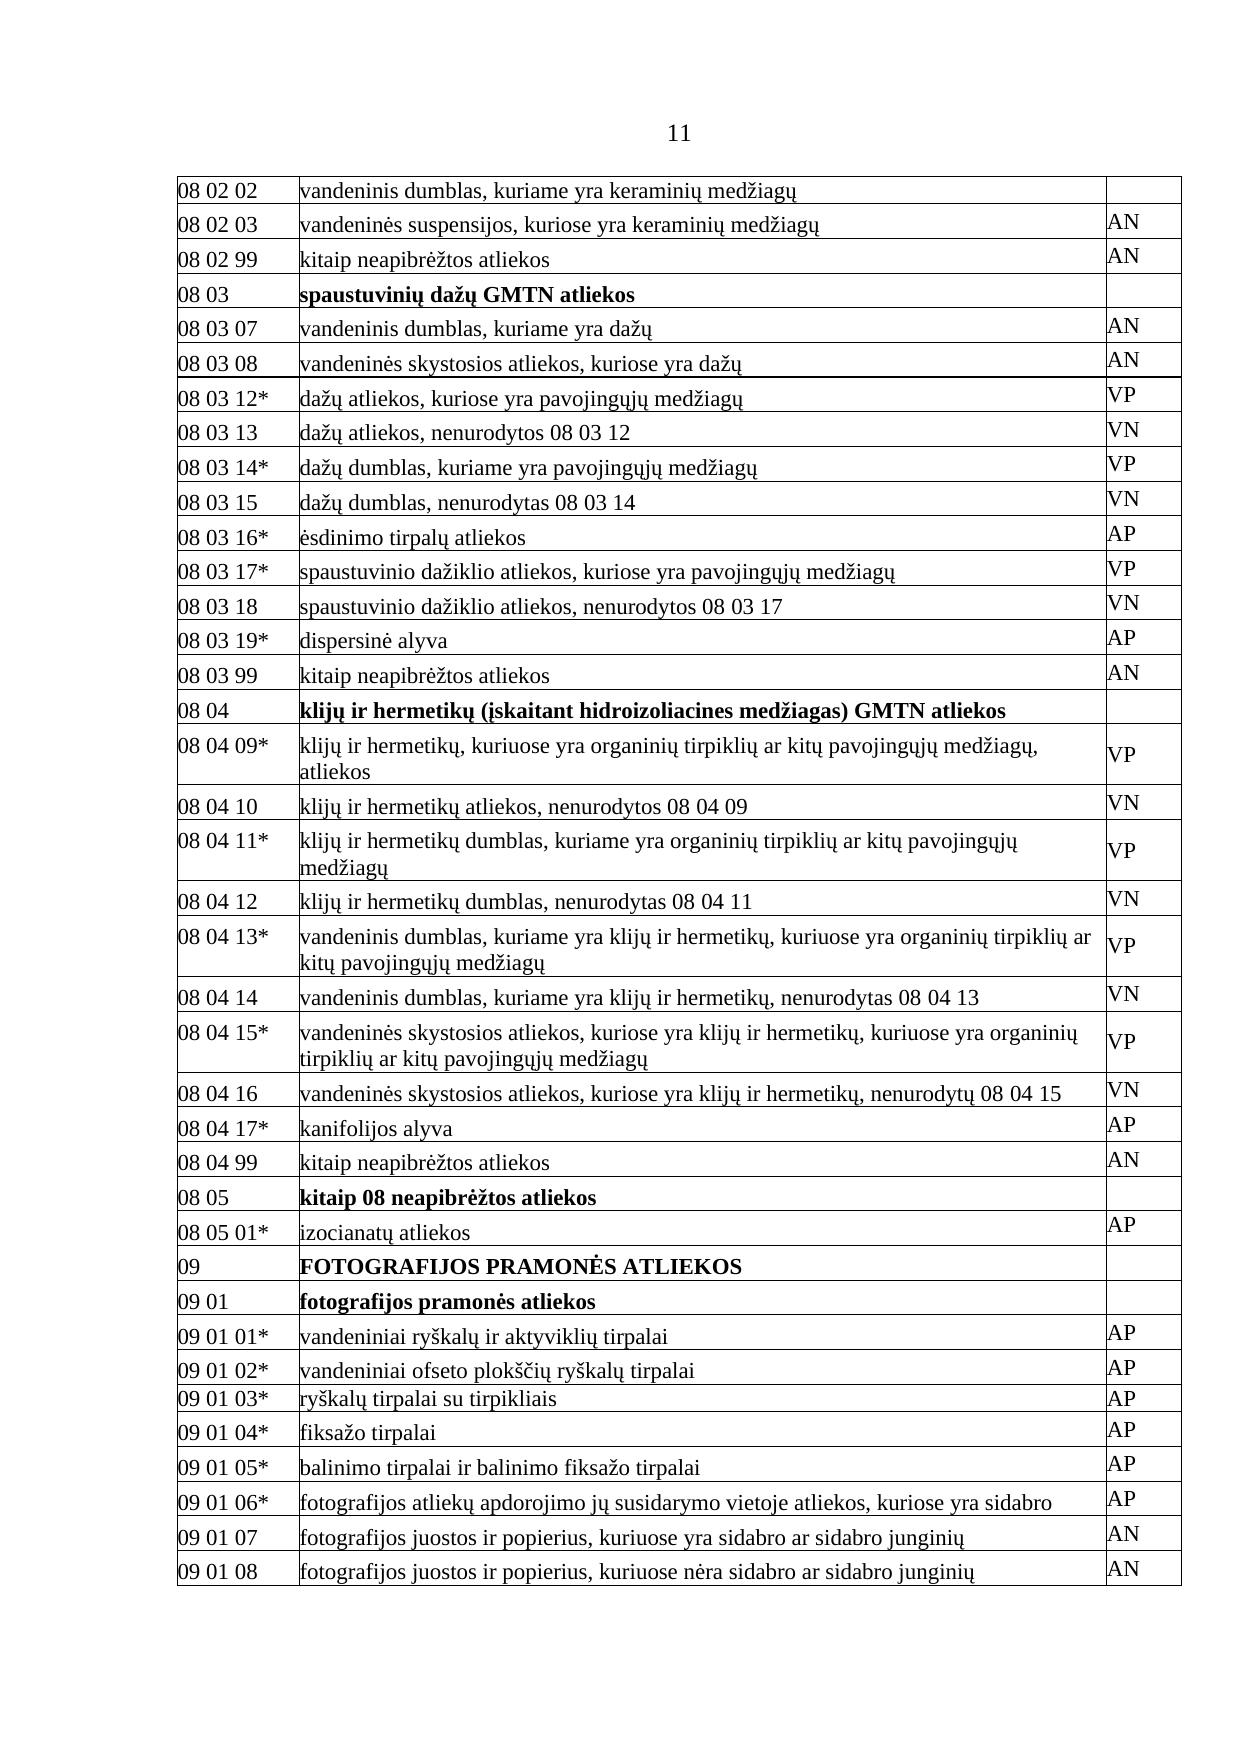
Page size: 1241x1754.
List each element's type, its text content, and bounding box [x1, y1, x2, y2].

table_cell 08 04 99 [178, 1142, 299, 1176]
table_cell 09 01 01* [178, 1315, 299, 1349]
table_cell fotografijos pramonės atliekos [300, 1281, 1106, 1314]
table_cell dažų atliekos, nenurodytos 08 03 12 [300, 412, 1106, 446]
table_cell klijų ir hermetikų dumblas, nenurodytas 08 04 11 [300, 881, 1106, 915]
table_cell AP [1107, 1211, 1181, 1245]
table_cell kitaip 08 neapibrėžtos atliekos [300, 1177, 1106, 1210]
table_cell AN [1107, 204, 1181, 238]
table_cell 08 04 14 [178, 977, 299, 1011]
table_cell AN [1107, 343, 1181, 376]
table_cell 08 03 16* [178, 516, 299, 550]
table_cell 09 01 08 [178, 1551, 299, 1584]
table_cell 08 03 15 [178, 482, 299, 515]
table_cell [1107, 1177, 1181, 1210]
table_cell spaustuvinio dažiklio atliekos, nenurodytos 08 03 17 [300, 586, 1106, 619]
table_cell kitaip neapibrėžtos atliekos [300, 655, 1106, 689]
table_cell 08 03 99 [178, 655, 299, 689]
table_cell [1107, 690, 1181, 723]
table_cell 08 04 17* [178, 1107, 299, 1141]
table_cell 09 01 [178, 1281, 299, 1314]
table_cell VN [1107, 1073, 1181, 1106]
table_cell VP [1107, 378, 1181, 411]
table_cell ryškalų tirpalai su tirpikliais [300, 1385, 1106, 1411]
table_cell AP [1107, 1412, 1181, 1446]
table_cell 08 04 13* [178, 916, 299, 976]
table_cell AP [1107, 1315, 1181, 1349]
table_cell VN [1107, 977, 1181, 1011]
table_cell 09 01 03* [178, 1385, 299, 1411]
table_cell 08 02 03 [178, 204, 299, 238]
table_cell fotografijos juostos ir popierius, kuriuose yra sidabro ar sidabro junginių [300, 1516, 1106, 1550]
table_cell vandeninės skystosios atliekos, kuriose yra dažų [300, 343, 1106, 376]
table_cell fiksažo tirpalai [300, 1412, 1106, 1446]
table_cell AN [1107, 239, 1181, 272]
table_cell AN [1107, 1516, 1181, 1550]
table_cell 08 03 14* [178, 447, 299, 481]
table_cell VP [1107, 551, 1181, 584]
table_cell 08 03 12* [178, 378, 299, 411]
table_cell dažų atliekos, kuriose yra pavojingųjų medžiagų [300, 378, 1106, 411]
table_cell klijų ir hermetikų, kuriuose yra organinių tirpiklių ar kitų pavojingųjų medžiagų, atliekos [300, 724, 1106, 784]
table_cell AP [1107, 1107, 1181, 1141]
table_cell 08 05 [178, 1177, 299, 1210]
table_cell dispersinė alyva [300, 620, 1106, 654]
table_cell vandeniniai ofseto plokščių ryškalų tirpalai [300, 1350, 1106, 1384]
table_cell AN [1107, 1551, 1181, 1584]
table_cell AP [1107, 1350, 1181, 1384]
table_cell AP [1107, 1385, 1181, 1411]
table_cell vandeninis dumblas, kuriame yra dažų [300, 308, 1106, 342]
table_cell ėsdinimo tirpalų atliekos [300, 516, 1106, 550]
table_cell kitaip neapibrėžtos atliekos [300, 1142, 1106, 1176]
table_cell [1107, 177, 1181, 203]
table_cell VN [1107, 881, 1181, 915]
table_cell klijų ir hermetikų (įskaitant hidroizoliacines medžiagas) GMTN atliekos [300, 690, 1106, 723]
table_cell vandeninis dumblas, kuriame yra keraminių medžiagų [300, 177, 1106, 203]
table_cell 08 04 [178, 690, 299, 723]
table_cell vandeniniai ryškalų ir aktyviklių tirpalai [300, 1315, 1106, 1349]
table_cell 08 02 02 [178, 177, 299, 203]
table_cell 08 03 07 [178, 308, 299, 342]
table_cell VP [1107, 1012, 1181, 1072]
table_cell VN [1107, 412, 1181, 446]
table_cell 08 04 11* [178, 820, 299, 880]
table_cell 08 04 10 [178, 785, 299, 819]
table_cell AN [1107, 308, 1181, 342]
table_cell vandeninės skystosios atliekos, kuriose yra klijų ir hermetikų, nenurodytų 08 04 15 [300, 1073, 1106, 1106]
table_cell fotografijos juostos ir popierius, kuriuose nėra sidabro ar sidabro junginių [300, 1551, 1106, 1584]
table_cell 08 04 12 [178, 881, 299, 915]
table_cell [1107, 274, 1181, 307]
table_cell AN [1107, 1142, 1181, 1176]
table_cell 08 03 [178, 274, 299, 307]
table_cell 09 01 05* [178, 1447, 299, 1481]
table_cell dažų dumblas, kuriame yra pavojingųjų medžiagų [300, 447, 1106, 481]
table_cell FOTOGRAFIJOS PRAMONĖS ATLIEKOS [300, 1246, 1106, 1280]
table_cell dažų dumblas, nenurodytas 08 03 14 [300, 482, 1106, 515]
table_cell [1107, 1246, 1181, 1280]
table_cell vandeninės skystosios atliekos, kuriose yra klijų ir hermetikų, kuriuose yra organinių tirpiklių ar kitų pavojingųjų medžiagų [300, 1012, 1106, 1072]
table_cell vandeninis dumblas, kuriame yra klijų ir hermetikų, nenurodytas 08 04 13 [300, 977, 1106, 1011]
table_cell VP [1107, 916, 1181, 976]
table_cell 09 01 02* [178, 1350, 299, 1384]
table_cell 08 03 19* [178, 620, 299, 654]
table_cell 09 01 07 [178, 1516, 299, 1550]
table_cell fotografijos atliekų apdorojimo jų susidarymo vietoje atliekos, kuriose yra sidabro [300, 1482, 1106, 1515]
table_cell VP [1107, 820, 1181, 880]
table_cell 08 04 09* [178, 724, 299, 784]
table_cell 09 01 04* [178, 1412, 299, 1446]
table_cell 09 01 06* [178, 1482, 299, 1515]
table_cell klijų ir hermetikų dumblas, kuriame yra organinių tirpiklių ar kitų pavojingųjų medžiagų [300, 820, 1106, 880]
table_cell 08 04 16 [178, 1073, 299, 1106]
table_cell 08 04 15* [178, 1012, 299, 1072]
table_cell 08 03 08 [178, 343, 299, 376]
table_cell VN [1107, 482, 1181, 515]
table_cell kitaip neapibrėžtos atliekos [300, 239, 1106, 272]
table_cell 08 03 13 [178, 412, 299, 446]
table_cell kanifolijos alyva [300, 1107, 1106, 1141]
table_cell 09 [178, 1246, 299, 1280]
table_cell 08 02 99 [178, 239, 299, 272]
table_cell 08 03 18 [178, 586, 299, 619]
table_cell izocianatų atliekos [300, 1211, 1106, 1245]
table_cell VN [1107, 785, 1181, 819]
table_cell spaustuvinio dažiklio atliekos, kuriose yra pavojingųjų medžiagų [300, 551, 1106, 584]
table_cell 08 05 01* [178, 1211, 299, 1245]
table_cell 08 03 17* [178, 551, 299, 584]
table_cell vandeninės suspensijos, kuriose yra keraminių medžiagų [300, 204, 1106, 238]
table_cell AP [1107, 620, 1181, 654]
table_cell vandeninis dumblas, kuriame yra klijų ir hermetikų, kuriuose yra organinių tirpiklių ar kitų pavojingųjų medžiagų [300, 916, 1106, 976]
table_cell VN [1107, 586, 1181, 619]
table_cell [1107, 1281, 1181, 1314]
table_cell VP [1107, 447, 1181, 481]
table_cell AN [1107, 655, 1181, 689]
table_cell AP [1107, 1447, 1181, 1481]
table_cell VP [1107, 724, 1181, 784]
table_cell AP [1107, 516, 1181, 550]
table_cell balinimo tirpalai ir balinimo fiksažo tirpalai [300, 1447, 1106, 1481]
table_cell klijų ir hermetikų atliekos, nenurodytos 08 04 09 [300, 785, 1106, 819]
table_cell spaustuvinių dažų GMTN atliekos [300, 274, 1106, 307]
table_cell AP [1107, 1482, 1181, 1515]
